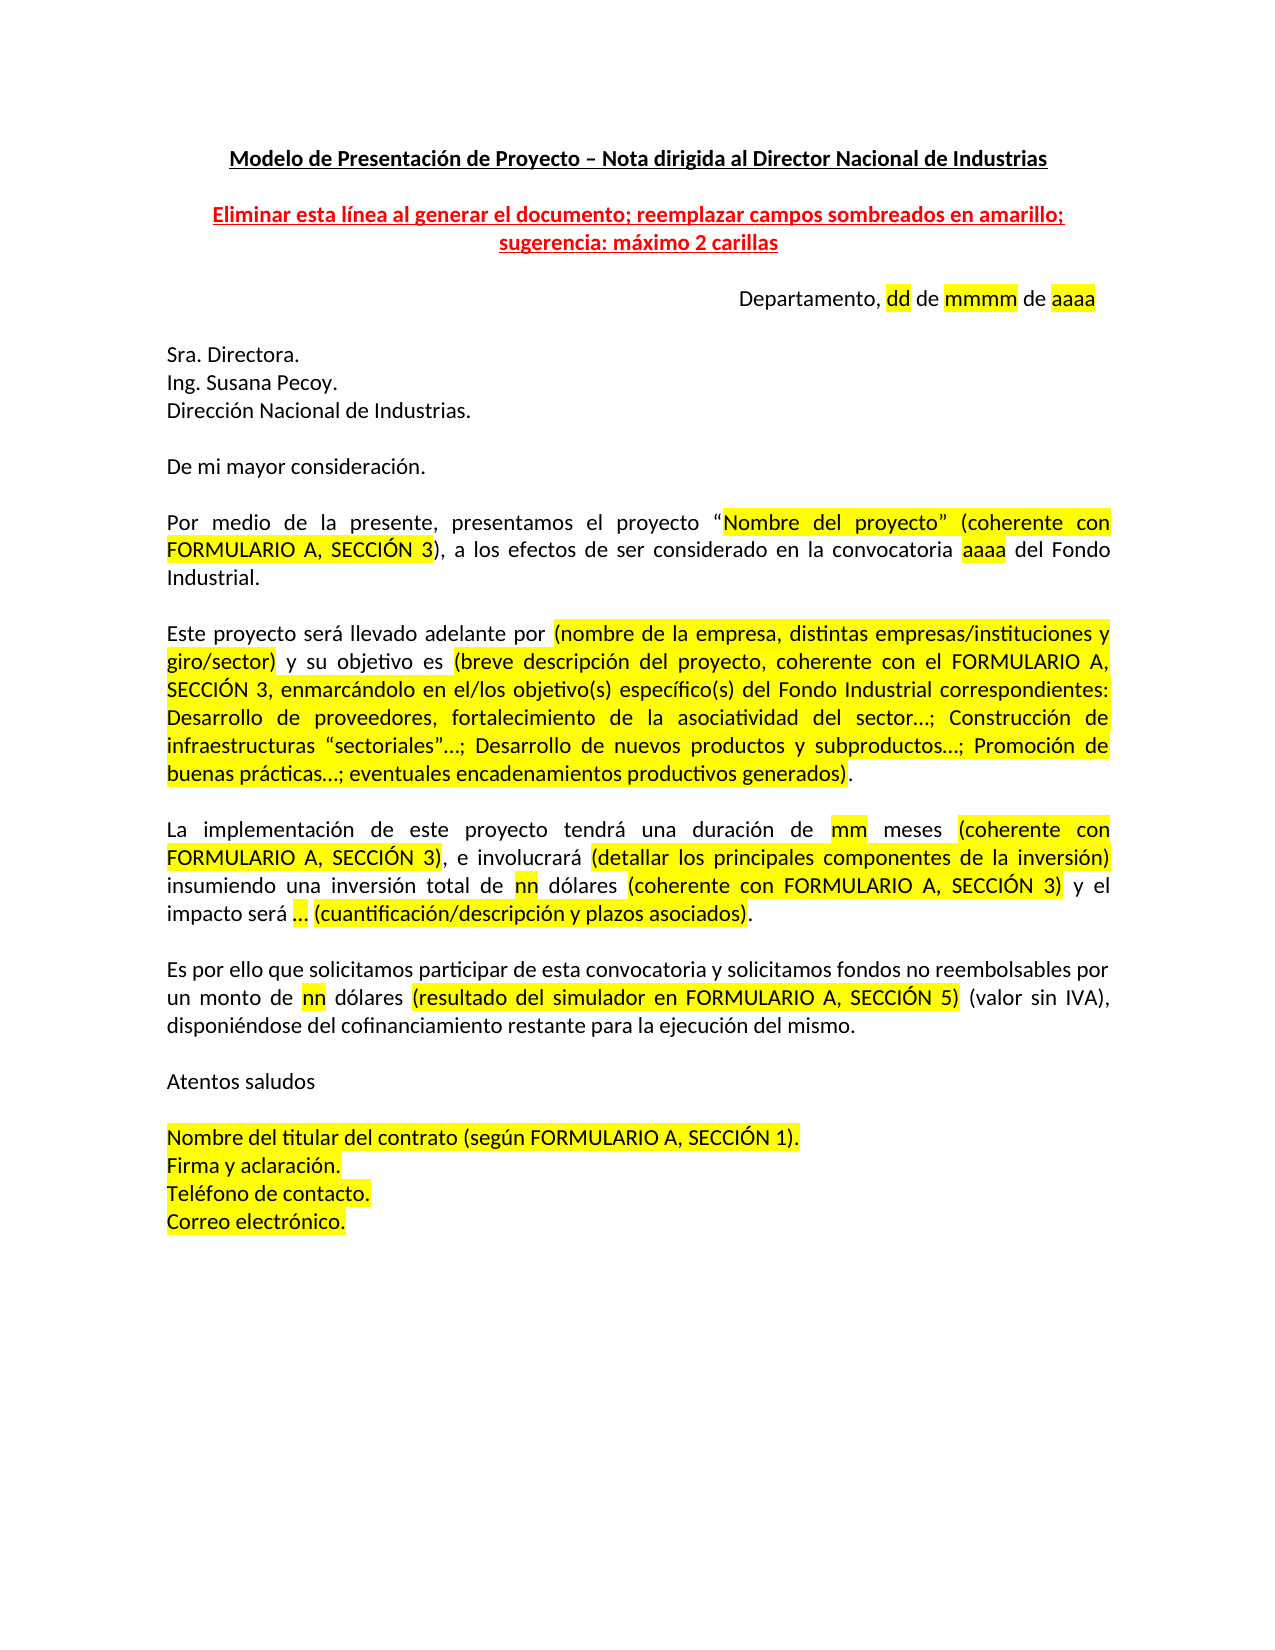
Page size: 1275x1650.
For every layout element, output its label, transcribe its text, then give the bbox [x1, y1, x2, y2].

text Este proyecto será llevado adelante por (nombre de la empresa, distintas empresas/instituciones y giro/sector) y su objetivo es (breve descripción del proyecto, coherente con el FORMULARIO A, SECCIÓN 3, enmarcándolo en el/los objetivo(s) específico(s) del Fondo Industrial correspondientes: Desarrollo de proveedores, fortalecimiento de la asociatividad del sector…; Construcción de infraestructuras “sectoriales”…; Desarrollo de nuevos productos y subproductos…; Promoción de buenas prácticas…; eventuales encadenamientos productivos generados). [167, 619, 1110, 787]
text Correo electrónico. [167, 1207, 1110, 1235]
text De mi mayor consideración. [167, 452, 1110, 480]
text Atentos saludos [167, 1067, 1110, 1095]
text La implementación de este proyecto tendrá una duración de mm meses (coherente con FORMULARIO A, SECCIÓN 3), e involucrará (detallar los principales componentes de la inversión) insumiendo una inversión total de nn dólares (coherente con FORMULARIO A, SECCIÓN 3) y el impacto será … (cuantificación/descripción y plazos asociados). [167, 815, 1110, 927]
text Teléfono de contacto. [167, 1179, 1110, 1207]
text Departamento, dd de mmmm de aaaa [739, 284, 1110, 312]
text Eliminar esta línea al generar el documento; reemplazar campos sombreados en amarillo; sugerencia: máximo 2 carillas [167, 200, 1110, 256]
text Modelo de Presentación de Proyecto – Nota dirigida al Director Nacional de Industrias [167, 144, 1110, 172]
text Ing. Susana Pecoy. [167, 368, 1110, 396]
text Por medio de la presente, presentamos el proyecto “Nombre del proyecto” (coherente con FORMULARIO A, SECCIÓN 3), a los efectos de ser considerado en la convocatoria aaaa del Fondo Industrial. [167, 508, 1110, 591]
text Dirección Nacional de Industrias. [167, 396, 1110, 424]
text Firma y aclaración. [167, 1151, 1110, 1179]
text Nombre del titular del contrato (según FORMULARIO A, SECCIÓN 1). [167, 1123, 1110, 1151]
text Es por ello que solicitamos participar de esta convocatoria y solicitamos fondos no reembolsables por un monto de nn dólares (resultado del simulador en FORMULARIO A, SECCIÓN 5) (valor sin IVA), disponiéndose del cofinanciamiento restante para la ejecución del mismo. [167, 955, 1110, 1039]
text Sra. Directora. [167, 340, 1110, 368]
